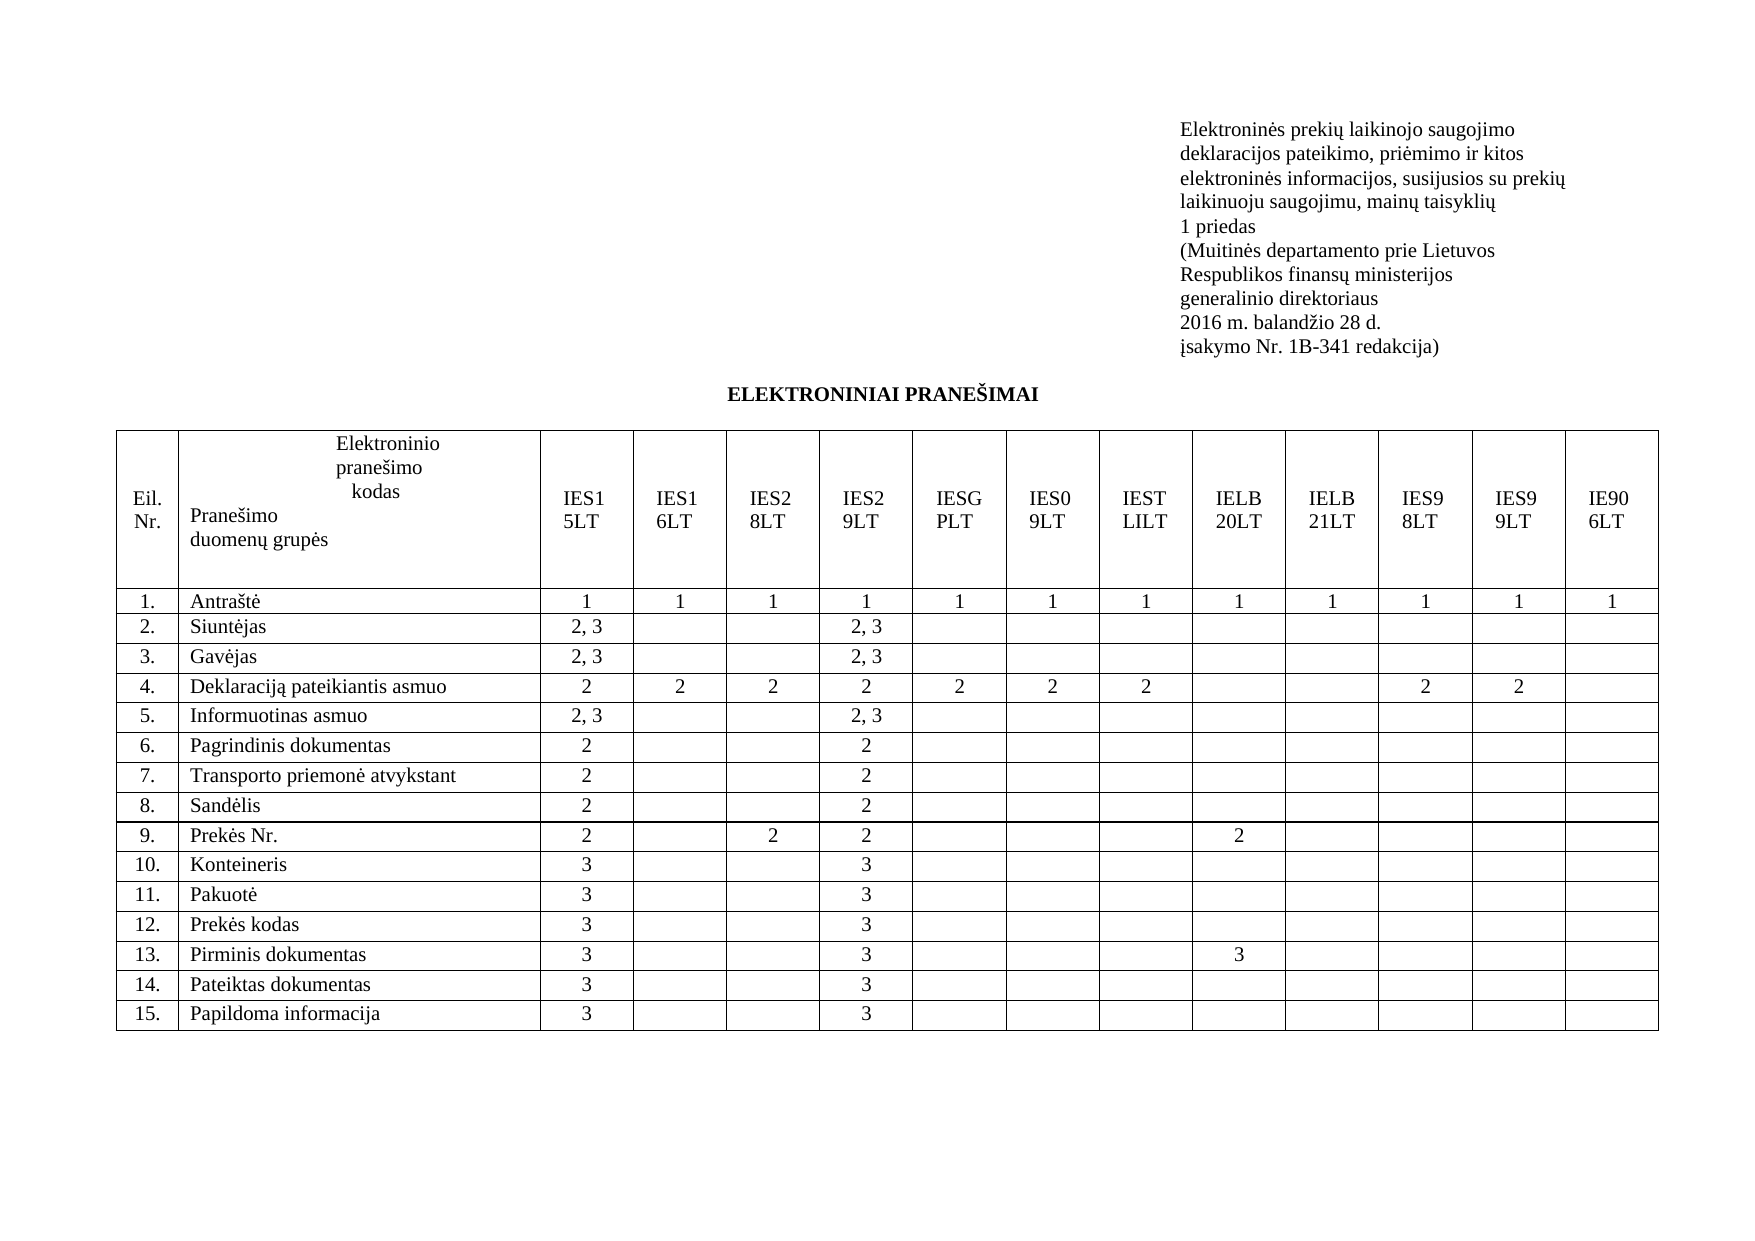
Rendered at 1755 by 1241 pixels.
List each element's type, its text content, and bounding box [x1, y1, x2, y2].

table_cell [1100, 644, 1192, 672]
table_cell [634, 942, 726, 970]
table_cell [1566, 674, 1658, 702]
table_cell [913, 763, 1006, 792]
table_cell [634, 703, 726, 732]
table_cell 2. [117, 614, 178, 643]
table_cell [1100, 614, 1192, 643]
table_cell 3. [117, 644, 178, 672]
table_cell [1566, 852, 1658, 881]
table_cell 2 [820, 674, 912, 702]
table_cell Konteineris [179, 852, 540, 881]
table_cell [1473, 912, 1565, 941]
table_cell [634, 793, 726, 821]
table_cell [727, 733, 819, 762]
table_cell 1. [117, 589, 178, 613]
table_cell [1286, 971, 1378, 1000]
table_cell 3 [1193, 942, 1285, 970]
table_cell [1193, 674, 1285, 702]
table_cell 2 [1473, 674, 1565, 702]
table_cell 3 [541, 1001, 633, 1030]
table_cell 2 [727, 674, 819, 702]
table_cell [913, 703, 1006, 732]
table_cell 2, 3 [541, 644, 633, 672]
table_header IES09LT [1007, 431, 1099, 588]
table_cell [727, 1001, 819, 1030]
table_cell [727, 942, 819, 970]
table_cell 2, 3 [541, 703, 633, 732]
table_cell [1379, 971, 1472, 1000]
table_cell 3 [820, 971, 912, 1000]
table_cell [1100, 971, 1192, 1000]
table_cell [1007, 942, 1099, 970]
table_cell [913, 971, 1006, 1000]
table_cell [1286, 614, 1378, 643]
table_cell [634, 912, 726, 941]
table_cell [913, 852, 1006, 881]
table_cell [1566, 1001, 1658, 1030]
table_cell 2 [913, 674, 1006, 702]
table_cell [727, 703, 819, 732]
table_cell 1 [541, 589, 633, 613]
table_cell [727, 971, 819, 1000]
table_cell [1007, 971, 1099, 1000]
table_cell [1100, 912, 1192, 941]
table_cell [1566, 644, 1658, 672]
table_cell [727, 852, 819, 881]
table_cell 2 [820, 763, 912, 792]
table_cell [1007, 912, 1099, 941]
table_cell 3 [541, 852, 633, 881]
table_cell 1 [1100, 589, 1192, 613]
table_cell [1379, 733, 1472, 762]
table_cell [1193, 614, 1285, 643]
table_cell 3 [541, 942, 633, 970]
table_cell [1286, 912, 1378, 941]
table_cell [1379, 912, 1472, 941]
table_cell [1473, 733, 1565, 762]
table_cell [1566, 793, 1658, 821]
table_cell Prekės Nr. [179, 823, 540, 851]
table_cell [1100, 882, 1192, 911]
table_cell 14. [117, 971, 178, 1000]
table_cell [1286, 703, 1378, 732]
table_cell 2 [541, 733, 633, 762]
table_cell [913, 942, 1006, 970]
table_cell [727, 614, 819, 643]
table_cell [1473, 852, 1565, 881]
table_cell [1473, 971, 1565, 1000]
table_cell [1566, 763, 1658, 792]
table_cell [634, 852, 726, 881]
table_cell 3 [541, 912, 633, 941]
table_cell Papildoma informacija [179, 1001, 540, 1030]
table_cell 2 [1193, 823, 1285, 851]
table_cell 9. [117, 823, 178, 851]
table_cell [913, 823, 1006, 851]
table_cell Pagrindinis dokumentas [179, 733, 540, 762]
table_cell 2, 3 [820, 644, 912, 672]
text (Muitinės departamento prie Lietuvos [1105, 238, 1636, 262]
table_cell 1 [1193, 589, 1285, 613]
table_cell Informuotinas asmuo [179, 703, 540, 732]
table_cell [1379, 763, 1472, 792]
table_header IES15LT [541, 431, 633, 588]
table_cell [1379, 793, 1472, 821]
table_cell [1379, 823, 1472, 851]
table_cell Antraštė [179, 589, 540, 613]
table_cell [634, 882, 726, 911]
table_cell Deklaraciją pateikiantis asmuo [179, 674, 540, 702]
table_cell 13. [117, 942, 178, 970]
table_cell [1473, 793, 1565, 821]
table_cell [1007, 733, 1099, 762]
table_cell 2 [541, 823, 633, 851]
table_cell [1007, 1001, 1099, 1030]
table_cell [634, 1001, 726, 1030]
table_cell 2, 3 [820, 703, 912, 732]
table_cell [1007, 614, 1099, 643]
table_cell 1 [727, 589, 819, 613]
table_cell [1193, 882, 1285, 911]
table_cell 1 [1286, 589, 1378, 613]
table_cell 2 [634, 674, 726, 702]
table_cell [1379, 882, 1472, 911]
table_cell [1007, 823, 1099, 851]
table_cell [1286, 763, 1378, 792]
table_cell 2 [541, 674, 633, 702]
table_cell [1100, 733, 1192, 762]
table_cell Pateiktas dokumentas [179, 971, 540, 1000]
table_cell 1 [820, 589, 912, 613]
table_cell 1 [634, 589, 726, 613]
table_cell 2 [1100, 674, 1192, 702]
table_cell Pakuotė [179, 882, 540, 911]
table_cell [913, 882, 1006, 911]
text 1 priedas [1105, 213, 1636, 238]
table_cell [1473, 763, 1565, 792]
table_cell [634, 971, 726, 1000]
table_cell [1566, 703, 1658, 732]
table_cell [1193, 763, 1285, 792]
table_cell [1007, 644, 1099, 672]
table_cell 4. [117, 674, 178, 702]
table_cell 3 [820, 1001, 912, 1030]
table_header IESGPLT [913, 431, 1006, 588]
table_header IES99LT [1473, 431, 1565, 588]
table_cell [634, 644, 726, 672]
table_cell 3 [541, 882, 633, 911]
table_cell [1007, 793, 1099, 821]
table_cell [1379, 644, 1472, 672]
table_cell 2 [541, 763, 633, 792]
text elektroninės informacijos, susijusios su prekių [1105, 165, 1636, 189]
table_cell [913, 1001, 1006, 1030]
table_cell 2 [541, 793, 633, 821]
text 2016 m. balandžio 28 d. [1105, 310, 1636, 334]
table_cell [1286, 823, 1378, 851]
table_cell [1566, 882, 1658, 911]
table_cell [1379, 942, 1472, 970]
table_cell [1286, 733, 1378, 762]
table_cell [1193, 733, 1285, 762]
table_cell 2 [1007, 674, 1099, 702]
table_cell [1286, 674, 1378, 702]
table_header Eil. Nr. [117, 431, 178, 588]
table_cell 2, 3 [820, 614, 912, 643]
table_cell [1007, 852, 1099, 881]
table_header IES98LT [1379, 431, 1472, 588]
table_cell [1193, 644, 1285, 672]
table_cell 7. [117, 763, 178, 792]
table_cell [1193, 1001, 1285, 1030]
table_cell [1566, 942, 1658, 970]
table_cell [1286, 644, 1378, 672]
table_cell [727, 793, 819, 821]
table_cell [1379, 703, 1472, 732]
table_cell Transporto priemonė atvykstant [179, 763, 540, 792]
table_header IES28LT [727, 431, 819, 588]
table_cell [1286, 882, 1378, 911]
text Respublikos finansų ministerijos [1105, 262, 1636, 286]
table_cell [1379, 614, 1472, 643]
table_cell [1473, 1001, 1565, 1030]
table_cell Gavėjas [179, 644, 540, 672]
table_header IE906LT [1566, 431, 1658, 588]
table_cell [1100, 1001, 1192, 1030]
table_header IESTLILT [1100, 431, 1192, 588]
table_cell 10. [117, 852, 178, 881]
table_cell [727, 912, 819, 941]
table_cell [1007, 882, 1099, 911]
table_header IES16LT [634, 431, 726, 588]
table_cell [1473, 882, 1565, 911]
text generalinio direktoriaus [1105, 286, 1636, 310]
table_cell 11. [117, 882, 178, 911]
table_cell [634, 614, 726, 643]
table_cell [727, 763, 819, 792]
table_cell Sandėlis [179, 793, 540, 821]
table_cell Pirminis dokumentas [179, 942, 540, 970]
table_cell [913, 733, 1006, 762]
table_cell [1100, 823, 1192, 851]
table_cell [1566, 614, 1658, 643]
table_cell [1100, 793, 1192, 821]
text deklaracijos pateikimo, priėmimo ir kitos [1105, 141, 1636, 165]
text ELEKTRONINIAI PRANEŠIMAI [130, 382, 1636, 406]
table_header IELB21LT [1286, 431, 1378, 588]
table_cell [1193, 852, 1285, 881]
table_cell 15. [117, 1001, 178, 1030]
table_cell 1 [1007, 589, 1099, 613]
table_cell [1566, 823, 1658, 851]
table_header Elektroninio pranešimo kodas Pranešimo duomenų grupės [179, 431, 540, 588]
table_header IES29LT [820, 431, 912, 588]
table_cell [1007, 703, 1099, 732]
table_cell [1286, 852, 1378, 881]
table_cell [1100, 703, 1192, 732]
table_cell 8. [117, 793, 178, 821]
table_cell 1 [1379, 589, 1472, 613]
table_cell [727, 644, 819, 672]
table_cell [1473, 942, 1565, 970]
table_cell 1 [1473, 589, 1565, 613]
table_cell 3 [820, 852, 912, 881]
table_cell 2 [1379, 674, 1472, 702]
table_cell [1286, 1001, 1378, 1030]
table_cell Siuntėjas [179, 614, 540, 643]
table_cell [1379, 852, 1472, 881]
table_cell 6. [117, 733, 178, 762]
table_cell [1100, 942, 1192, 970]
table_cell 12. [117, 912, 178, 941]
table_cell [1193, 793, 1285, 821]
table_cell [1566, 912, 1658, 941]
table_cell [913, 614, 1006, 643]
table_cell [1473, 703, 1565, 732]
table_cell [1100, 763, 1192, 792]
table_cell [913, 644, 1006, 672]
table_cell [634, 733, 726, 762]
table_cell 3 [820, 912, 912, 941]
table_cell 2, 3 [541, 614, 633, 643]
table_cell 1 [913, 589, 1006, 613]
table_cell [1566, 733, 1658, 762]
table_cell [913, 793, 1006, 821]
table_cell 2 [820, 823, 912, 851]
table_cell [1193, 703, 1285, 732]
table_cell [1379, 1001, 1472, 1030]
table_cell 3 [820, 882, 912, 911]
table_cell [913, 912, 1006, 941]
table_cell 3 [820, 942, 912, 970]
table_cell [634, 823, 726, 851]
table_cell 3 [541, 971, 633, 1000]
table_cell [1193, 912, 1285, 941]
text įsakymo Nr. 1B-341 redakcija) [1105, 334, 1636, 358]
table_cell [1286, 942, 1378, 970]
table_cell [1286, 793, 1378, 821]
table_cell 1 [1566, 589, 1658, 613]
table_cell [1566, 971, 1658, 1000]
table_cell [634, 763, 726, 792]
table_cell 2 [727, 823, 819, 851]
table_header IELB20LT [1193, 431, 1285, 588]
table_cell [1473, 823, 1565, 851]
table_cell 5. [117, 703, 178, 732]
table_cell 2 [820, 793, 912, 821]
table_cell [1100, 852, 1192, 881]
text Elektroninės prekių laikinojo saugojimo [1105, 117, 1636, 141]
table_cell [1473, 644, 1565, 672]
text laikinuoju saugojimu, mainų taisyklių [1105, 189, 1636, 213]
table_cell [1473, 614, 1565, 643]
table_cell [727, 882, 819, 911]
table_cell [1193, 971, 1285, 1000]
table_cell Prekės kodas [179, 912, 540, 941]
table_cell [1007, 763, 1099, 792]
table_cell 2 [820, 733, 912, 762]
